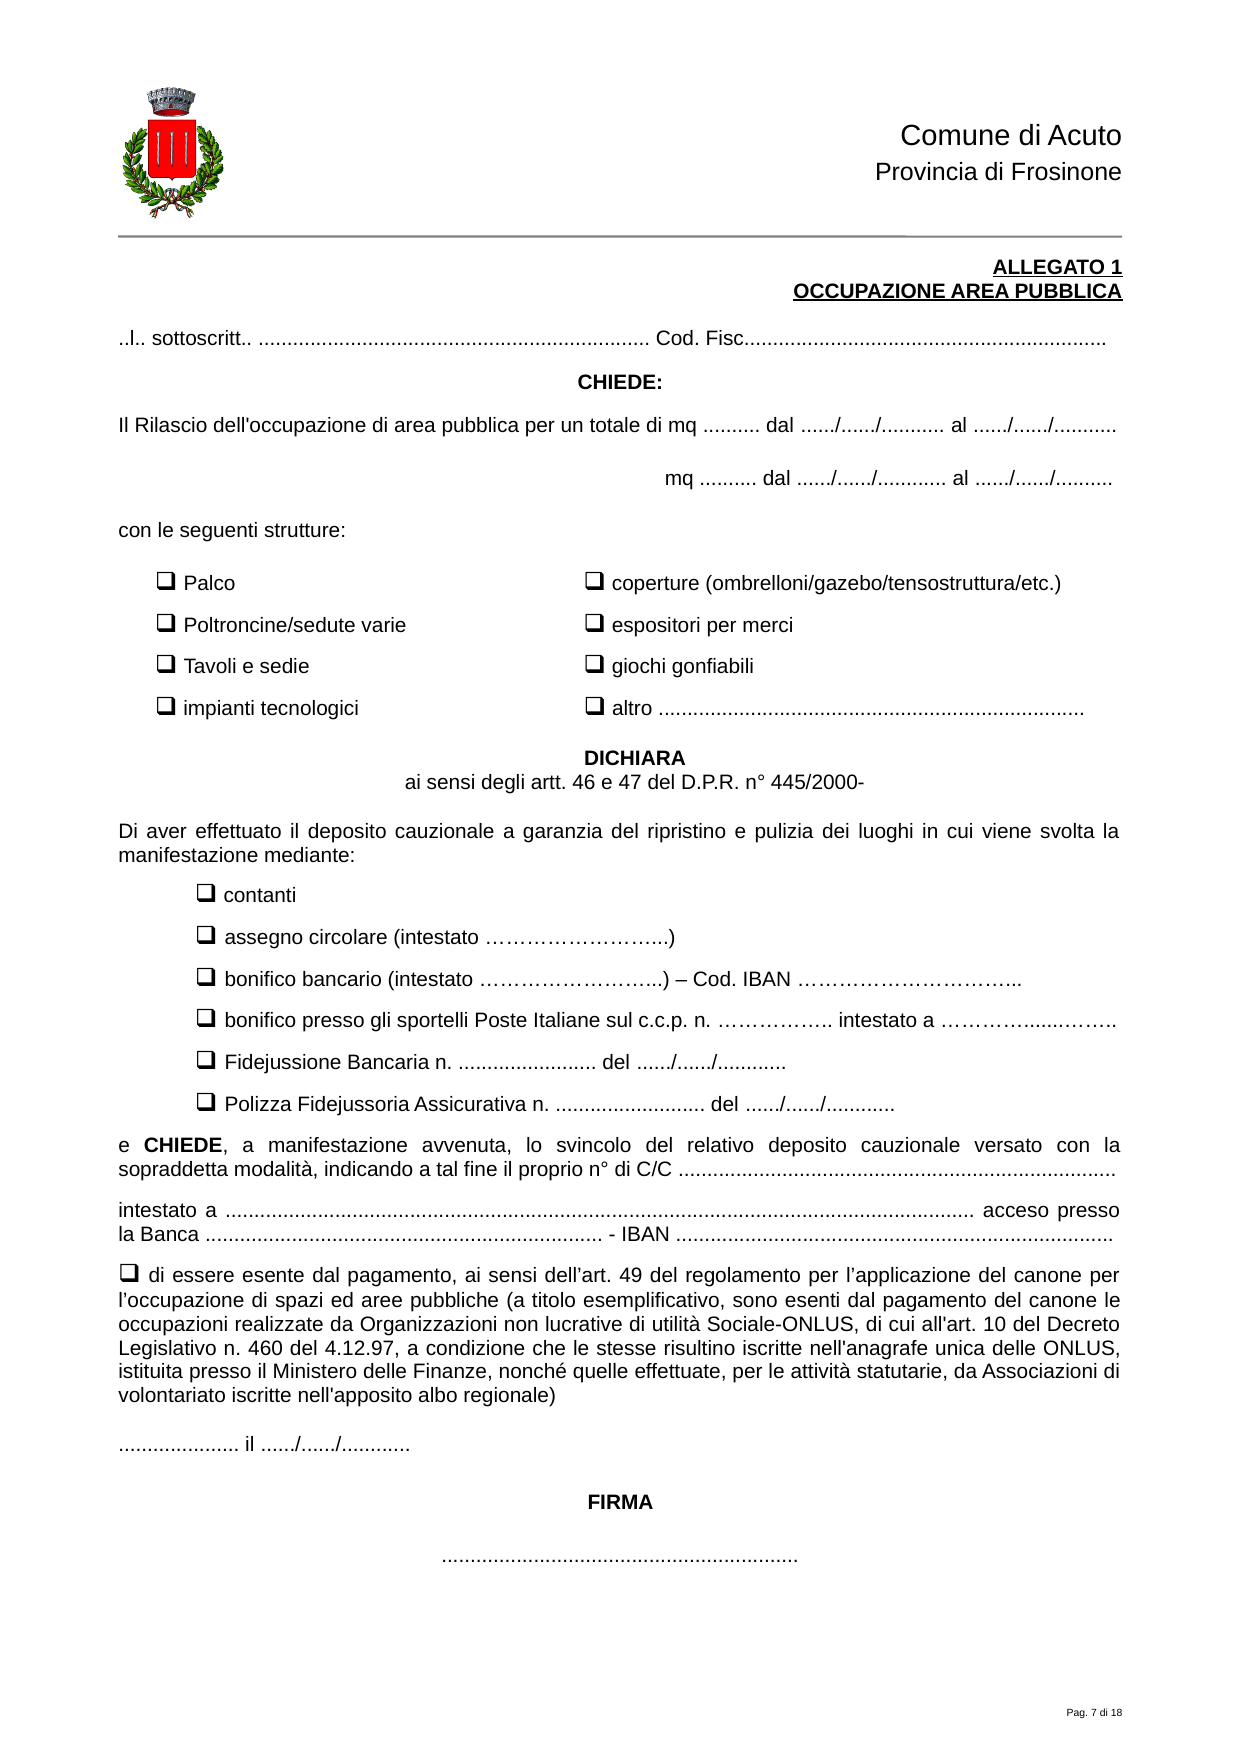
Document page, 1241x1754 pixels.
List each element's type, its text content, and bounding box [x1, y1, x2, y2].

text Il Rilascio dell'occupazione di area pubblica per un totale di mq .......... dal ....../....../........... al ....../....../........... [118, 413, 1122, 437]
text  bonifico bancario (intestato ……………………...) – Cod. IBAN …………………………... [195, 967, 1122, 992]
text OCCUPAZIONE AREA PUBBLICA [118, 278, 1122, 302]
subtitle DICHIARA [148, 746, 1122, 770]
text  Tavoli e sedie  giochi gonfiabili [155, 654, 1122, 679]
text  Polizza Fidejussoria Assicurativa n. .......................... del ....../....../............ [195, 1092, 1122, 1117]
text CHIEDE: [118, 370, 1122, 394]
picture [122, 87, 224, 219]
text .............................................................. [118, 1543, 1122, 1567]
text Di aver effettuato il deposito cauzionale a garanzia del ripristino e pulizia dei luoghi in cui viene svolta la manifestazione mediante: [118, 819, 1122, 867]
text  bonifico presso gli sportelli Poste Italiane sul c.c.p. n. …………….. intestato a ………….......…….. [195, 1008, 1122, 1033]
text ..l.. sottoscritt.. .................................................................... Cod. Fisc............................................................... [118, 325, 1122, 349]
text con le seguenti strutture: [118, 518, 1122, 542]
text e CHIEDE, a manifestazione avvenuta, lo svincolo del relativo deposito cauzionale versato con la sopraddetta modalità, indicando a tal fine il proprio n° di C/C ............................................................................ [118, 1133, 1122, 1181]
text FIRMA [118, 1489, 1122, 1513]
text mq .......... dal ....../....../............ al ....../....../.......... [118, 466, 1122, 489]
text  contanti [195, 883, 1122, 908]
text Comune di Acuto [224, 118, 1122, 152]
text  di essere esente dal pagamento, ai sensi dell’art. 49 del regolamento per l’applicazione del canone per l’occupazione di spazi ed aree pubbliche (a titolo esemplificativo, sono esenti dal pagamento del canone le occupazioni realizzate da Organizzazioni non lucrative di utilità Sociale-ONLUS, di cui all'art. 10 del Decreto Legislativo n. 460 del 4.12.97, a condizione che le stesse risultino iscritte nell'anagrafe unica delle ONLUS, istituita presso il Ministero delle Finanze, nonché quelle effettuate, per le attività statutarie, da Associazioni di volontariato iscritte nell'apposito albo regionale) [118, 1262, 1122, 1407]
text  Fidejussione Bancaria n. ........................ del ....../....../............ [195, 1050, 1122, 1075]
text intestato a .................................................................................................................................. acceso presso la Banca ..................................................................... - IBAN ............................................................................ [118, 1198, 1122, 1246]
text ..................... il ....../....../............ [118, 1432, 1122, 1456]
text ALLEGATO 1 [118, 254, 1122, 278]
text  impianti tecnologici  altro .......................................................................... [155, 696, 1122, 721]
subtitle ai sensi degli artt. 46 e 47 del D.P.R. n° 445/2000- [148, 770, 1122, 794]
text  Poltroncine/sedute varie  espositori per merci [155, 612, 1122, 637]
text  Palco  coperture (ombrelloni/gazebo/tensostruttura/etc.) [155, 571, 1122, 596]
text Provincia di Frosinone [224, 157, 1122, 185]
text  assegno circolare (intestato ……………………...) [195, 925, 1122, 950]
